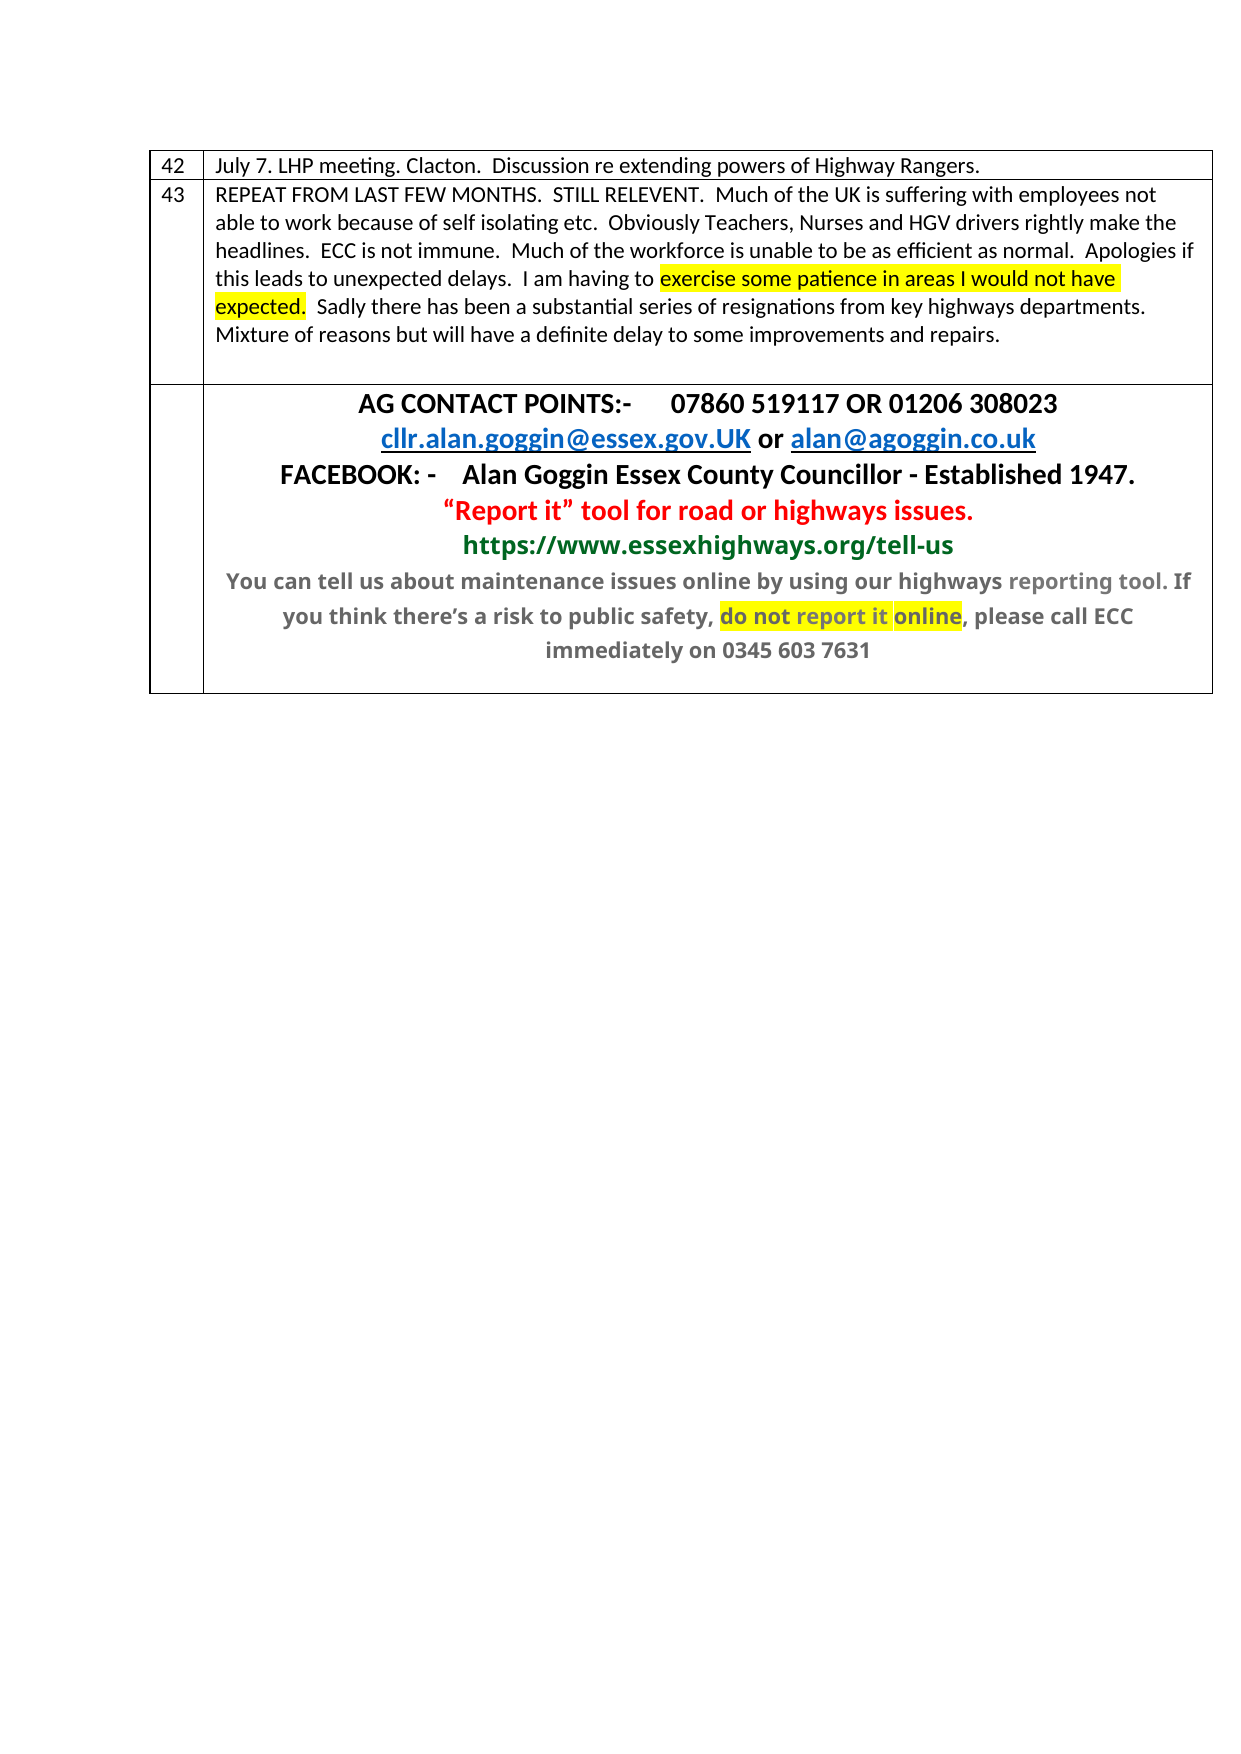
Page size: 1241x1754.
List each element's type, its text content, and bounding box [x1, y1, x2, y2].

table_cell July 7. LHP meeting. Clacton. Discussion re extending powers of Highway Rangers. [204, 151, 1212, 179]
table_cell [151, 385, 203, 693]
table_cell AG CONTACT POINTS:- 07860 519117 OR 01206 308023 cllr.alan.goggin@essex.gov.UK or alan@agoggin.co.uk FACEBOOK: - Alan Goggin Essex County Councillor - Established 1947. “Report it” tool for road or highways issues. https://www.essexhighways.org/tell-us You can tell us about maintenance issues online by using our highways reporting tool. If you think there’s a risk to public safety, do not report it online, please call ECC immediately on 0345 603 7631 [204, 385, 1212, 693]
table_cell 43 [151, 180, 203, 384]
table_cell 42 [151, 151, 203, 179]
table_cell REPEAT FROM LAST FEW MONTHS. STILL RELEVENT. Much of the UK is suffering with employees not able to work because of self isolating etc. Obviously Teachers, Nurses and HGV drivers rightly make the headlines. ECC is not immune. Much of the workforce is unable to be as efficient as normal. Apologies if this leads to unexpected delays. I am having to exercise some patience in areas I would not have expected. Sadly there has been a substantial series of resignations from key highways departments. Mixture of reasons but will have a definite delay to some improvements and repairs. [204, 180, 1212, 384]
